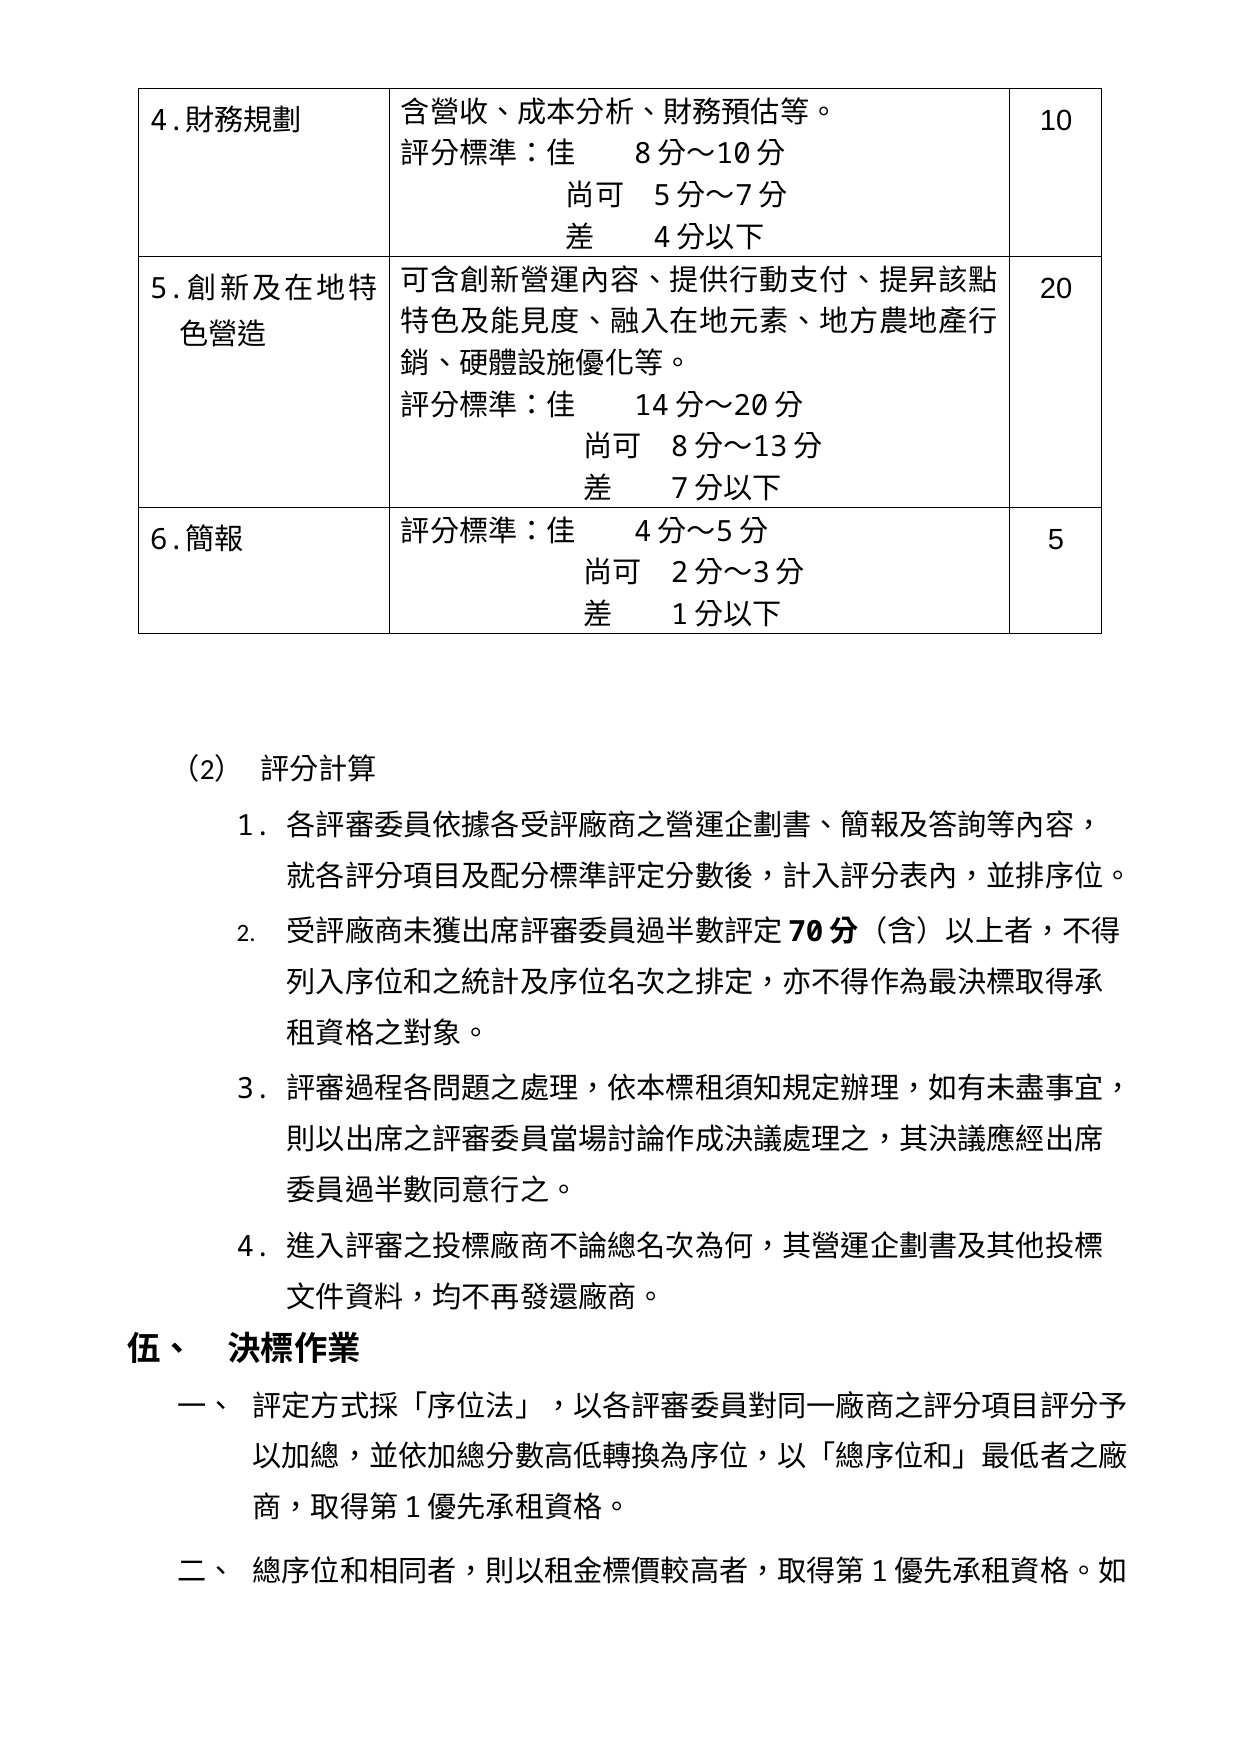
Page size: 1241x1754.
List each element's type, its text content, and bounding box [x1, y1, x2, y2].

list 評分計算 [170, 746, 1128, 788]
list 決標作業 [127, 1324, 1128, 1370]
table_cell 20 [1010, 257, 1101, 507]
table_cell 可含創新營運內容、提供行動支付、提昇該點特色及能見度、融入在地元素、地方農地產行銷、硬體設施優化等。 評分標準：佳 14分～20分 尚可 8分～13分 差 7分以下 [390, 257, 1009, 507]
list 受評廠商未獲出席評審委員過半數評定70分（含）以上者，不得列入序位和之統計及序位名次之排定，亦不得作為最決標取得承租資格之對象。 [236, 908, 1128, 1052]
table_header 4.財務規劃 [139, 89, 389, 256]
table_cell 6.簡報 [139, 508, 389, 633]
list 評審過程各問題之處理，依本標租須知規定辦理，如有未盡事宜，則以出席之評審委員當場討論作成決議處理之，其決議應經出席委員過半數同意行之。 [236, 1065, 1128, 1209]
table_cell 5 [1010, 508, 1101, 633]
table_header 含營收、成本分析、財務預估等。 評分標準：佳 8分～10分 尚可 5分～7分 差 4分以下 [390, 89, 1009, 256]
list 各評審委員依據各受評廠商之營運企劃書、簡報及答詢等內容，就各評分項目及配分標準評定分數後，計入評分表內，並排序位。 [236, 801, 1128, 894]
list 進入評審之投標廠商不論總名次為何，其營運企劃書及其他投標文件資料，均不再發還廠商。 [236, 1222, 1128, 1316]
list 總序位和相同者，則以租金標價較高者，取得第1優先承租資格。如 [177, 1547, 1128, 1589]
table_header 10 [1010, 89, 1101, 256]
list 評定方式採「序位法」，以各評審委員對同一廠商之評分項目評分予以加總，並依加總分數高低轉換為序位，以「總序位和」最低者之廠商，取得第1優先承租資格。 [177, 1382, 1128, 1526]
table_cell 評分標準：佳 4分～5分 尚可 2分～3分 差 1分以下 [390, 508, 1009, 633]
table_cell 5.創新及在地特色營造 [139, 257, 389, 507]
